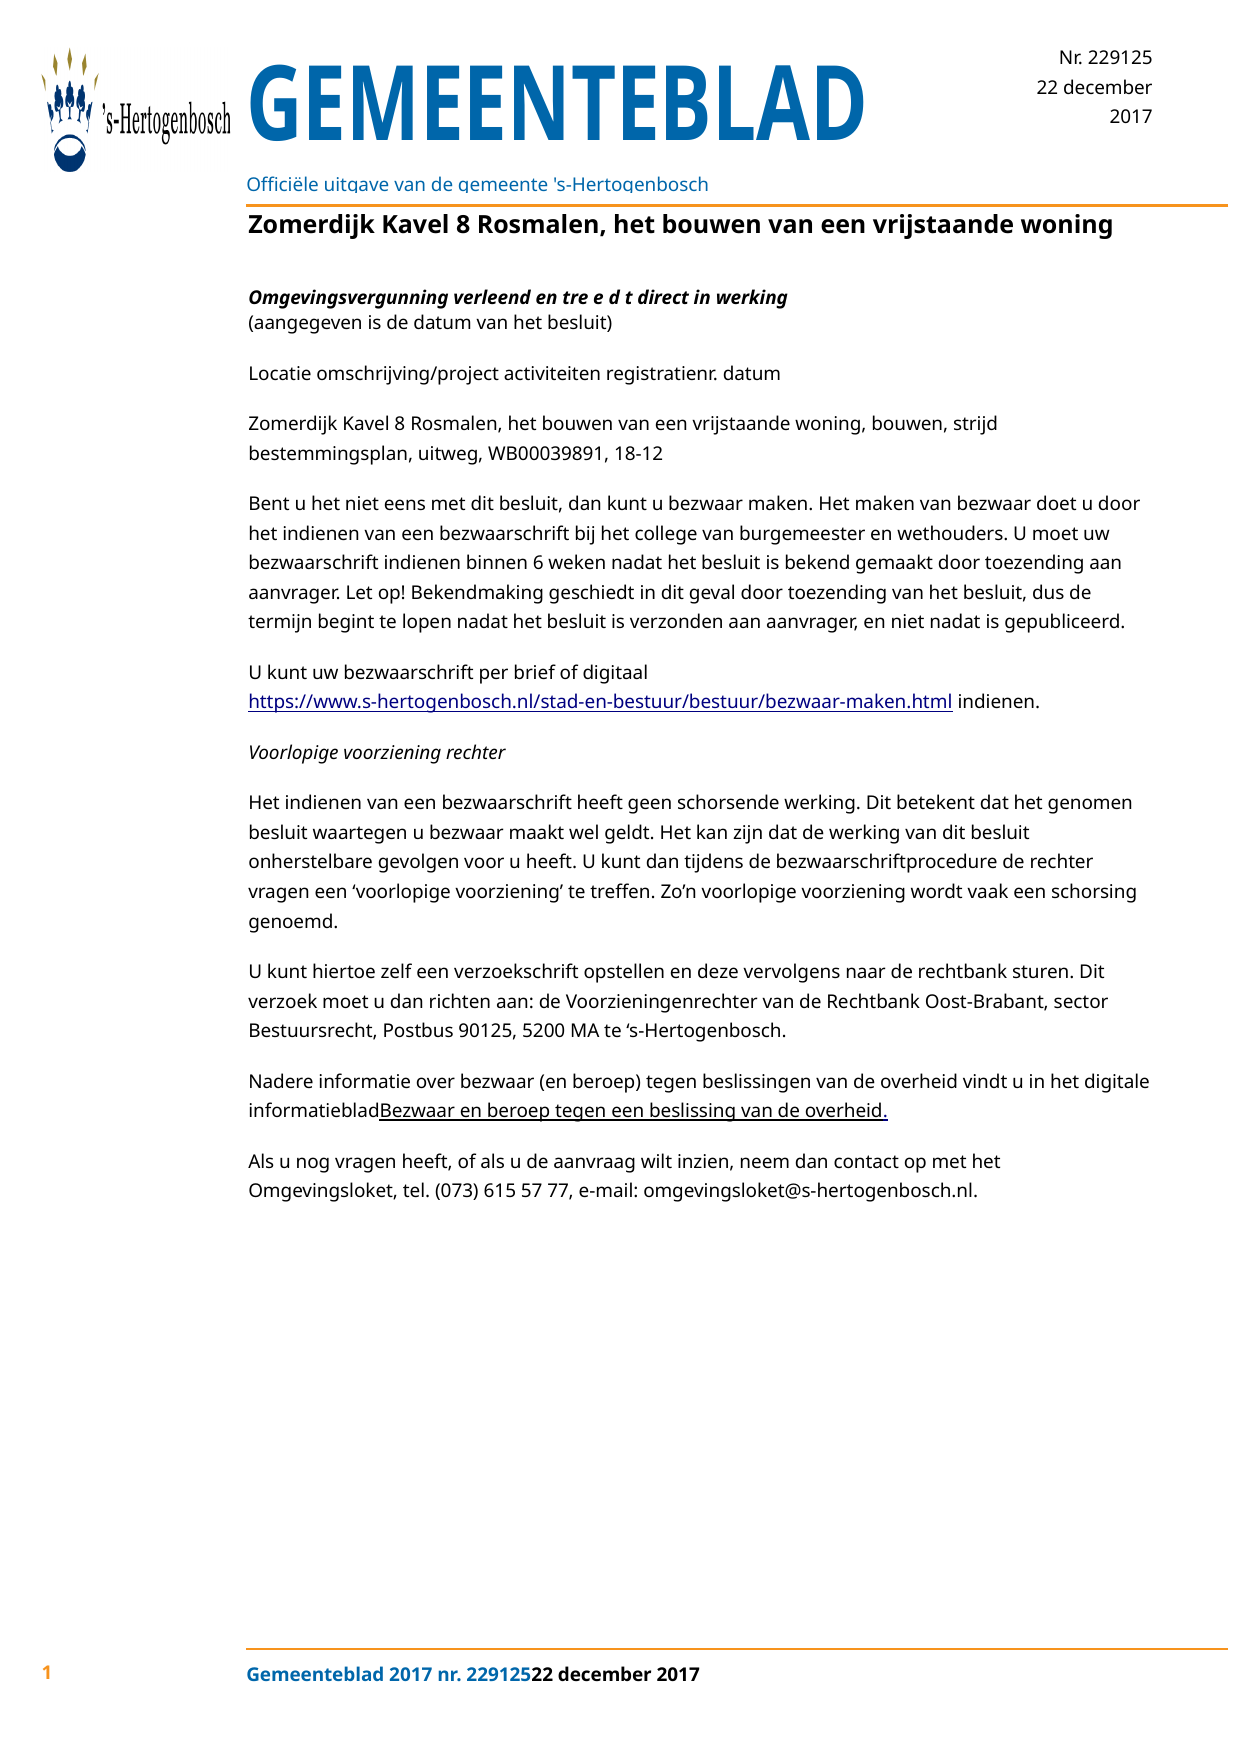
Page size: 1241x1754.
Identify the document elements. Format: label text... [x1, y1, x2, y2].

text Als u nog vragen heeft, of als u de aanvraag wilt inzien, neem dan contact op met het Omgevingsloket, tel. (073) 615 57 77, e-mail: omgevingsloket@s-hertogenbosch.nl. [248, 1148, 1152, 1203]
text Nadere informatie over bezwaar (en beroep) tegen beslissingen van de overheid vindt u in het digitale informatiebladBezwaar en beroep tegen een beslissing van de overheid. [248, 1068, 1152, 1123]
text Zomerdijk Kavel 8 Rosmalen, het bouwen van een vrijstaande woning [248, 207, 1152, 241]
text (aangegeven is de datum van het besluit) [248, 309, 1152, 335]
text Bent u het niet eens met dit besluit, dan kunt u bezwaar maken. Het maken van bezwaar doet u door het indienen van een bezwaarschrift bij het college van burgemeester en wethouders. U moet uw bezwaarschrift indienen binnen 6 weken nadat het besluit is bekend gemaakt door toezending aan aanvrager. Let op! Bekendmaking geschiedt in dit geval door toezending van het besluit, dus de termijn begint te lopen nadat het besluit is verzonden aan aanvrager, en niet nadat is gepubliceerd. [248, 490, 1152, 634]
text Zomerdijk Kavel 8 Rosmalen, het bouwen van een vrijstaande woning, bouwen, strijd bestemmingsplan, uitweg, WB00039891, 18-12 [248, 410, 1152, 466]
text U kunt hiertoe zelf een verzoekschrift opstellen en deze vervolgens naar de rechtbank sturen. Dit verzoek moet u dan richten aan: de Voorzieningenrechter van de Rechtbank Oost-Brabant, sector Bestuursrecht, Postbus 90125, 5200 MA te ‘s-Hertogenbosch. [248, 958, 1152, 1043]
text Het indienen van een bezwaarschrift heeft geen schorsende werking. Dit betekent dat het genomen besluit waartegen u bezwaar maakt wel geldt. Het kan zijn dat de werking van dit besluit onherstelbare gevolgen voor u heeft. U kunt dan tijdens de bezwaarschriftprocedure de rechter vragen een ‘voorlopige voorziening’ te treffen. Zo’n voorlopige voorziening wordt vaak een schorsing genoemd. [248, 789, 1152, 934]
picture [41, 47, 231, 172]
text Omgevingsvergunning verleend en tre e d t direct in werking [248, 284, 1152, 309]
text U kunt uw bezwaarschrift per brief of digitaal https://www.s-hertogenbosch.nl/stad-en-bestuur/bestuur/bezwaar-maken.html indienen. [248, 659, 1152, 714]
text Locatie omschrijving/project activiteiten registratienr. datum [248, 360, 1152, 386]
text Voorlopige voorziening rechter [248, 739, 1152, 765]
